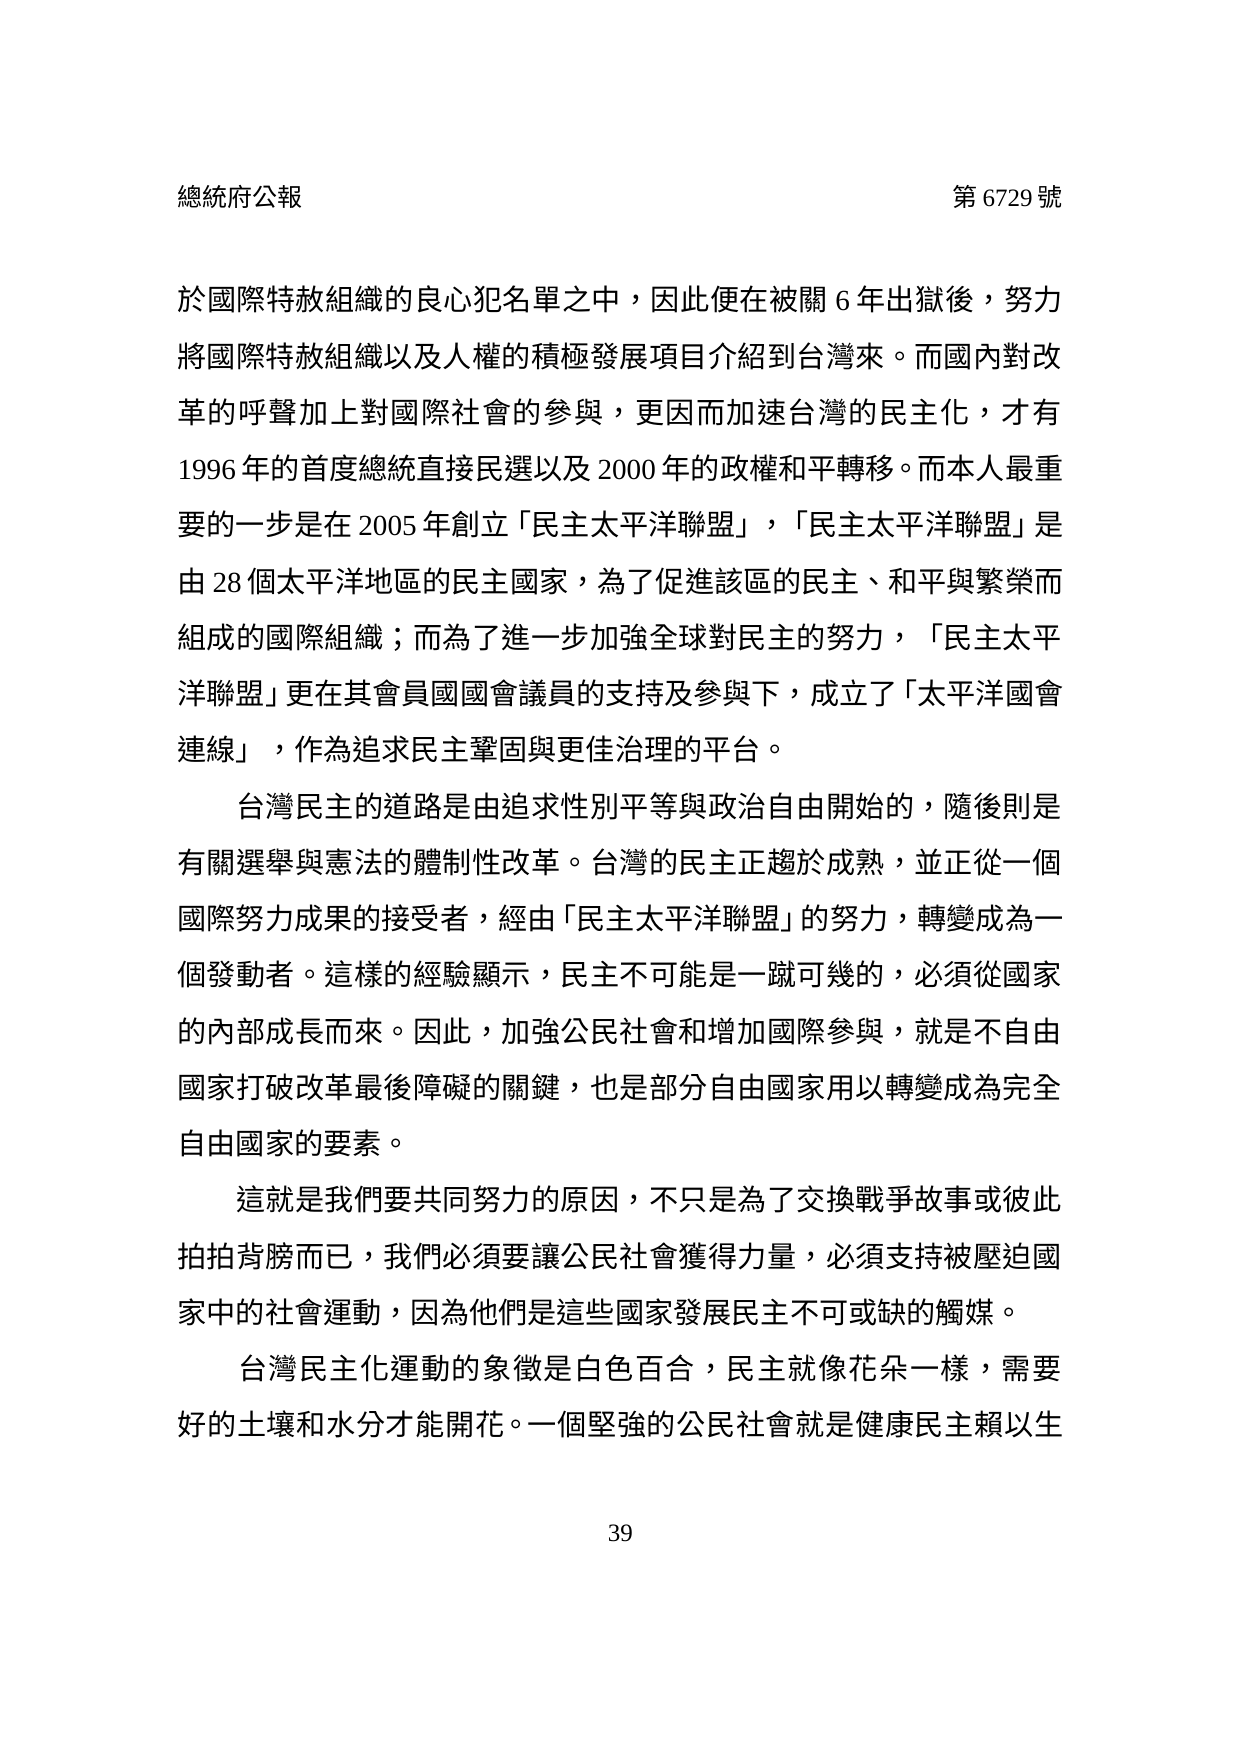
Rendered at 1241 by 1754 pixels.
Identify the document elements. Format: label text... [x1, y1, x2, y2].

text 台灣民主的道路是由追求性別平等與政治自由開始的，隨後則是有關選舉與憲法的體制性改革。台灣的民主正趨於成熟，並正從一個國際努力成果的接受者，經由「民主太平洋聯盟」的努力，轉變成為一個發動者。這樣的經驗顯示，民主不可能是一蹴可幾的，必須從國家的內部成長而來。因此，加強公民社會和增加國際參與，就是不自由國家打破改革最後障礙的關鍵，也是部分自由國家用以轉變成為完全自由國家的要素。 [177, 772, 1063, 1166]
text 於國際特赦組織的良心犯名單之中，因此便在被關6年出獄後，努力將國際特赦組織以及人權的積極發展項目介紹到台灣來。而國內對改革的呼聲加上對國際社會的參與，更因而加速台灣的民主化，才有1996年的首度總統直接民選以及2000年的政權和平轉移。而本人最重要的一步是在2005年創立「民主太平洋聯盟」，「民主太平洋聯盟」是由28個太平洋地區的民主國家，為了促進該區的民主、和平與繁榮而組成的國際組織；而為了進一步加強全球對民主的努力，「民主太平洋聯盟」更在其會員國國會議員的支持及參與下，成立了「太平洋國會連線」，作為追求民主鞏固與更佳治理的平台。 [177, 266, 1063, 772]
text 台灣民主化運動的象徵是白色百合，民主就像花朵一樣，需要好的土壤和水分才能開花。一個堅強的公民社會就是健康民主賴以生長的好土壤，而其他民主社會的支持就是能夠滋潤每個被壓迫國家內部自由種子的水分。讓我們共同努力，使民主的花朵能在全亞洲開放，讓我們共同努力，使全世界的人們都能享受民主的收穫與果實。謝謝。 [177, 1334, 1063, 1447]
text 這就是我們要共同努力的原因，不只是為了交換戰爭故事或彼此拍拍背膀而已，我們必須要讓公民社會獲得力量，必須支持被壓迫國家中的社會運動，因為他們是這些國家發展民主不可或缺的觸媒。 [177, 1166, 1063, 1334]
